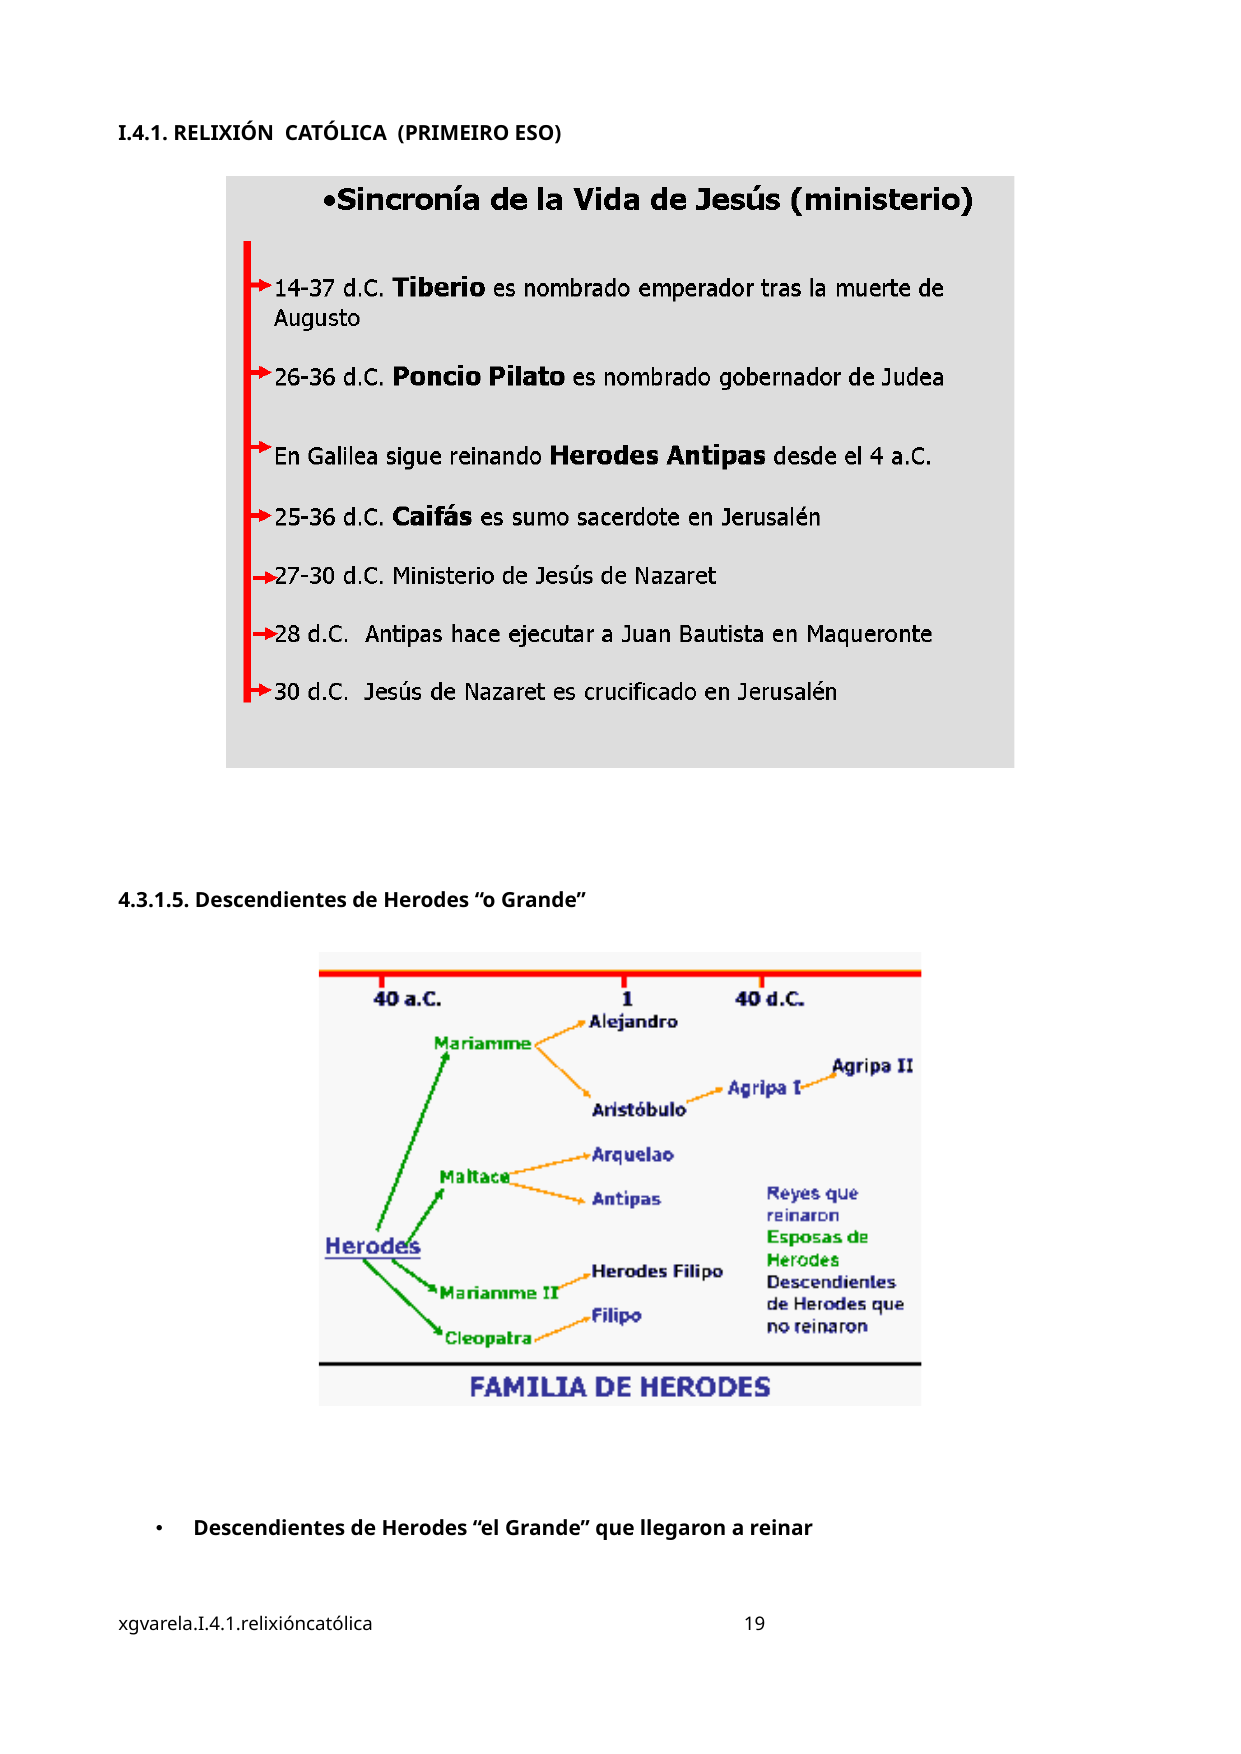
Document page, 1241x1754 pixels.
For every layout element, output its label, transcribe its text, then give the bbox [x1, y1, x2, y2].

picture [318, 952, 922, 1406]
text 4.3.1.5. Descendientes de Herodes “o Grande” [118, 885, 1122, 914]
list Descendientes de Herodes “el Grande” que llegaron a reinar [156, 1513, 1122, 1542]
picture [226, 176, 1015, 768]
